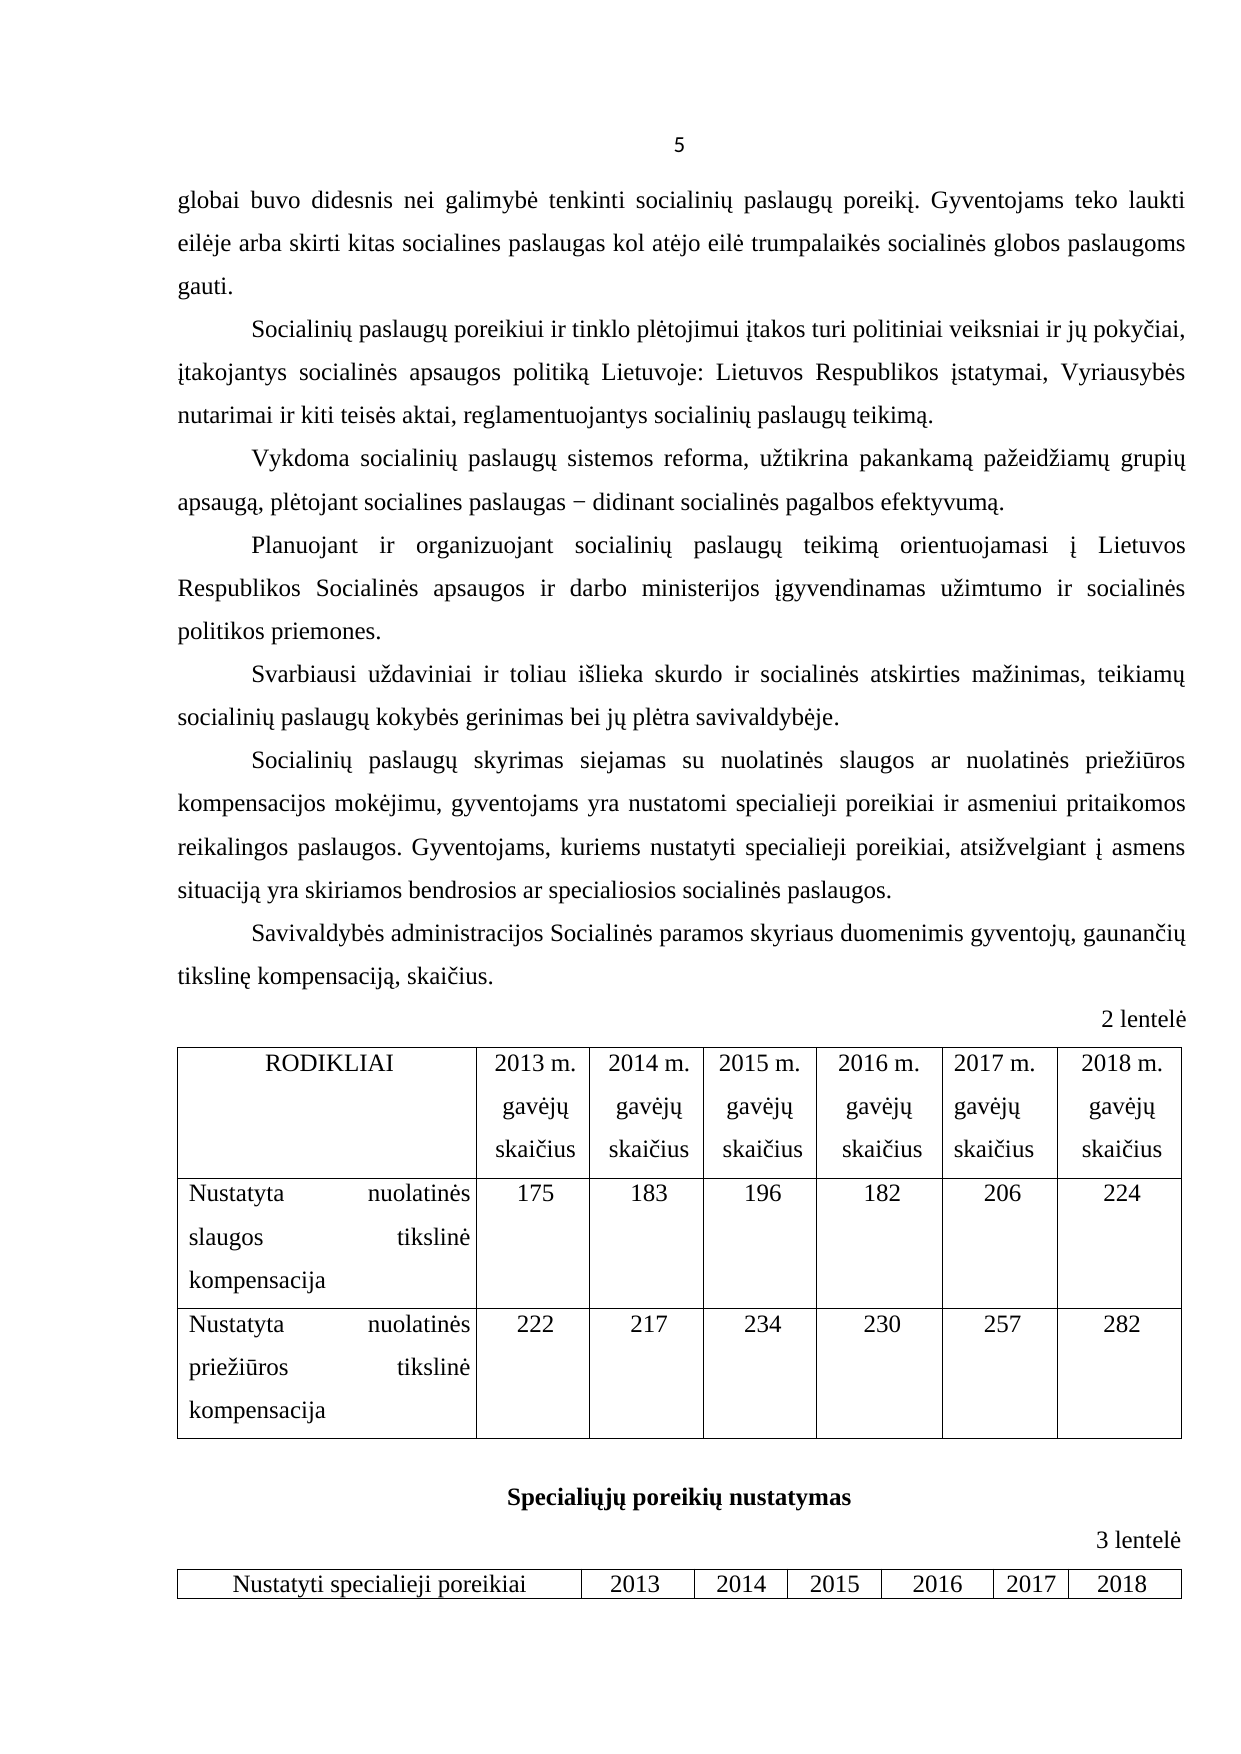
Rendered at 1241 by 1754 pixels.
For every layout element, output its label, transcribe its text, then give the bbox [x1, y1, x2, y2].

table_cell 230 [817, 1309, 942, 1438]
table_header RODIKLIAI [178, 1048, 476, 1177]
table_header 2017 [994, 1570, 1068, 1598]
table_header 2016 m. gavėjų skaičius [817, 1048, 942, 1177]
text Socialinių paslaugų skyrimas siejamas su nuolatinės slaugos ar nuolatinės priežiūros kompensacijos mokėjimu, gyventojams yra nustatomi specialieji poreikiai ir asmeniui pritaikomos reikalingos paslaugos. Gyventojams, kuriems nustatyti specialieji poreikiai, atsižvelgiant į asmens situaciją yra skiriamos bendrosios ar specialiosios socialinės paslaugos. [177, 745, 1187, 903]
table_cell 217 [590, 1309, 703, 1438]
table_header Nustatyti specialieji poreikiai [178, 1570, 581, 1598]
table_header 2013 [582, 1570, 694, 1598]
table_cell 196 [704, 1179, 816, 1308]
table_header 2015 [788, 1570, 881, 1598]
table_cell 183 [590, 1179, 703, 1308]
table_header 2015 m. gavėjų skaičius [704, 1048, 816, 1177]
table_header 2018 m. gavėjų skaičius [1058, 1048, 1181, 1177]
table_cell 175 [477, 1179, 589, 1308]
text Savivaldybės administracijos Socialinės paramos skyriaus duomenimis gyventojų, gaunančių tikslinę kompensaciją, skaičius. [177, 918, 1187, 990]
table_cell 182 [817, 1179, 942, 1308]
text globai buvo didesnis nei galimybė tenkinti socialinių paslaugų poreikį. Gyventojams teko laukti eilėje arba skirti kitas socialines paslaugas kol atėjo eilė trumpalaikės socialinės globos paslaugoms gauti. [177, 185, 1186, 300]
table_cell Nustatyta nuolatinės priežiūros tikslinė kompensacija [178, 1309, 476, 1438]
table_header 2017 m. gavėjų skaičius [943, 1048, 1057, 1177]
table_cell Nustatyta nuolatinės slaugos tikslinė kompensacija [178, 1179, 476, 1308]
table_header 2016 [882, 1570, 993, 1598]
text 2 lentelė [177, 1004, 1187, 1033]
table_header 2018 [1069, 1570, 1181, 1598]
table_cell 234 [704, 1309, 816, 1438]
text Socialinių paslaugų poreikiui ir tinklo plėtojimui įtakos turi politiniai veiksniai ir jų pokyčiai, įtakojantys socialinės apsaugos politiką Lietuvoje: Lietuvos Respublikos įstatymai, Vyriausybės nutarimai ir kiti teisės aktai, reglamentuojantys socialinių paslaugų teikimą. [177, 314, 1187, 429]
text Vykdoma socialinių paslaugų sistemos reforma, užtikrina pakankamą pažeidžiamų grupių apsaugą, plėtojant socialines paslaugas − didinant socialinės pagalbos efektyvumą. [177, 443, 1187, 515]
text Specialiųjų poreikių nustatymas [177, 1482, 1181, 1511]
text Planuojant ir organizuojant socialinių paslaugų teikimą orientuojamasi į Lietuvos Respublikos Socialinės apsaugos ir darbo ministerijos įgyvendinamas užimtumo ir socialinės politikos priemones. [177, 530, 1187, 645]
table_cell 222 [477, 1309, 589, 1438]
table_cell 282 [1058, 1309, 1181, 1438]
table_header 2014 m. gavėjų skaičius [590, 1048, 703, 1177]
text Svarbiausi uždaviniai ir toliau išlieka skurdo ir socialinės atskirties mažinimas, teikiamų socialinių paslaugų kokybės gerinimas bei jų plėtra savivaldybėje. [177, 659, 1187, 731]
table_cell 206 [943, 1179, 1057, 1308]
table_header 2013 m. gavėjų skaičius [477, 1048, 589, 1177]
table_header 2014 [695, 1570, 787, 1598]
text 3 lentelė [177, 1525, 1181, 1554]
table_cell 257 [943, 1309, 1057, 1438]
table_cell 224 [1058, 1179, 1181, 1308]
